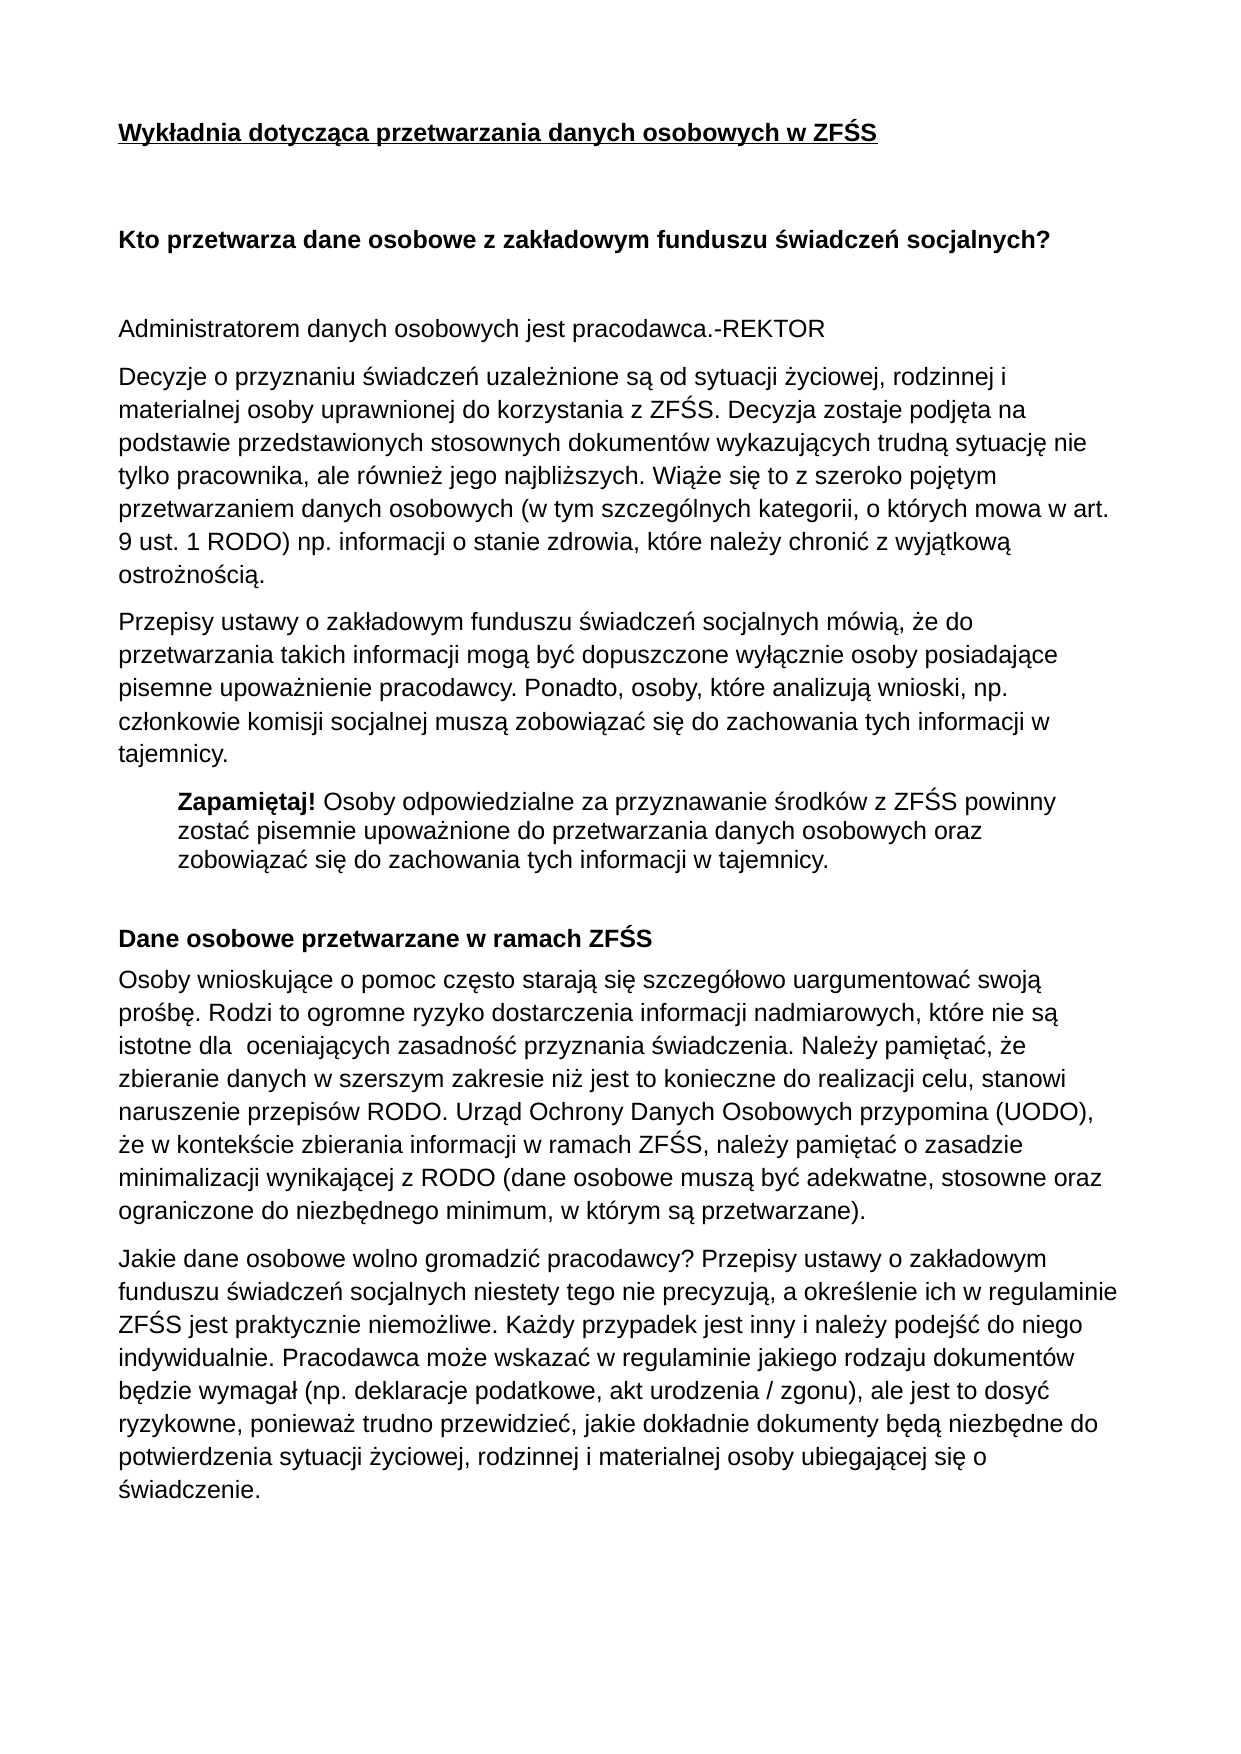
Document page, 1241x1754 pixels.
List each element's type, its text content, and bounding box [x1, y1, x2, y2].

text Przepisy ustawy o zakładowym funduszu świadczeń socjalnych mówią, że do przetwarzania takich informacji mogą być dopuszczone wyłącznie osoby posiadające pisemne upoważnienie pracodawcy. Ponadto, osoby, które analizują wnioski, np. członkowie komisji socjalnej muszą zobowiązać się do zachowania tych informacji w tajemnicy. [118, 607, 1122, 768]
text Zapamiętaj! Osoby odpowiedzialne za przyznawanie środków z ZFŚS powinny zostać pisemnie upoważnione do przetwarzania danych osobowych oraz zobowiązać się do zachowania tych informacji w tajemnicy. [177, 787, 1063, 873]
text Decyzje o przyznaniu świadczeń uzależnione są od sytuacji życiowej, rodzinnej i materialnej osoby uprawnionej do korzystania z ZFŚS. Decyzja zostaje podjęta na podstawie przedstawionych stosownych dokumentów wykazujących trudną sytuację nie tylko pracownika, ale również jego najbliższych. Wiąże się to z szeroko pojętym przetwarzaniem danych osobowych (w tym szczególnych kategorii, o których mowa w art. 9 ust. 1 RODO) np. informacji o stanie zdrowia, które należy chronić z wyjątkową ostrożnością. [118, 362, 1122, 588]
subtitle Kto przetwarza dane osobowe z zakładowym funduszu świadczeń socjalnych? [118, 225, 1122, 254]
text Administratorem danych osobowych jest pracodawca.-REKTOR [118, 314, 1122, 343]
text Osoby wnioskujące o pomoc często starają się szczegółowo uargumentować swoją prośbę. Rodzi to ogromne ryzyko dostarczenia informacji nadmiarowych, które nie są istotne dla oceniających zasadność przyznania świadczenia. Należy pamiętać, że zbieranie danych w szerszym zakresie niż jest to konieczne do realizacji celu, stanowi naruszenie przepisów RODO. Urząd Ochrony Danych Osobowych przypomina (UODO), że w kontekście zbierania informacji w ramach ZFŚS, należy pamiętać o zasadzie minimalizacji wynikającej z RODO (dane osobowe muszą być adekwatne, stosowne oraz ograniczone do niezbędnego minimum, w którym są przetwarzane). [118, 965, 1122, 1225]
subtitle Dane osobowe przetwarzane w ramach ZFŚS [118, 924, 1122, 952]
text Jakie dane osobowe wolno gromadzić pracodawcy? Przepisy ustawy o zakładowym funduszu świadczeń socjalnych niestety tego nie precyzują, a określenie ich w regulaminie ZFŚS jest praktycznie niemożliwe. Każdy przypadek jest inny i należy podejść do niego indywidualnie. Pracodawca może wskazać w regulaminie jakiego rodzaju dokumentów będzie wymagał (np. deklaracje podatkowe, akt urodzenia / zgonu), ale jest to dosyć ryzykowne, ponieważ trudno przewidzieć, jakie dokładnie dokumenty będą niezbędne do potwierdzenia sytuacji życiowej, rodzinnej i materialnej osoby ubiegającej się o świadczenie. [118, 1244, 1122, 1503]
text Wykładnia dotycząca przetwarzania danych osobowych w ZFŚS [118, 118, 1122, 147]
